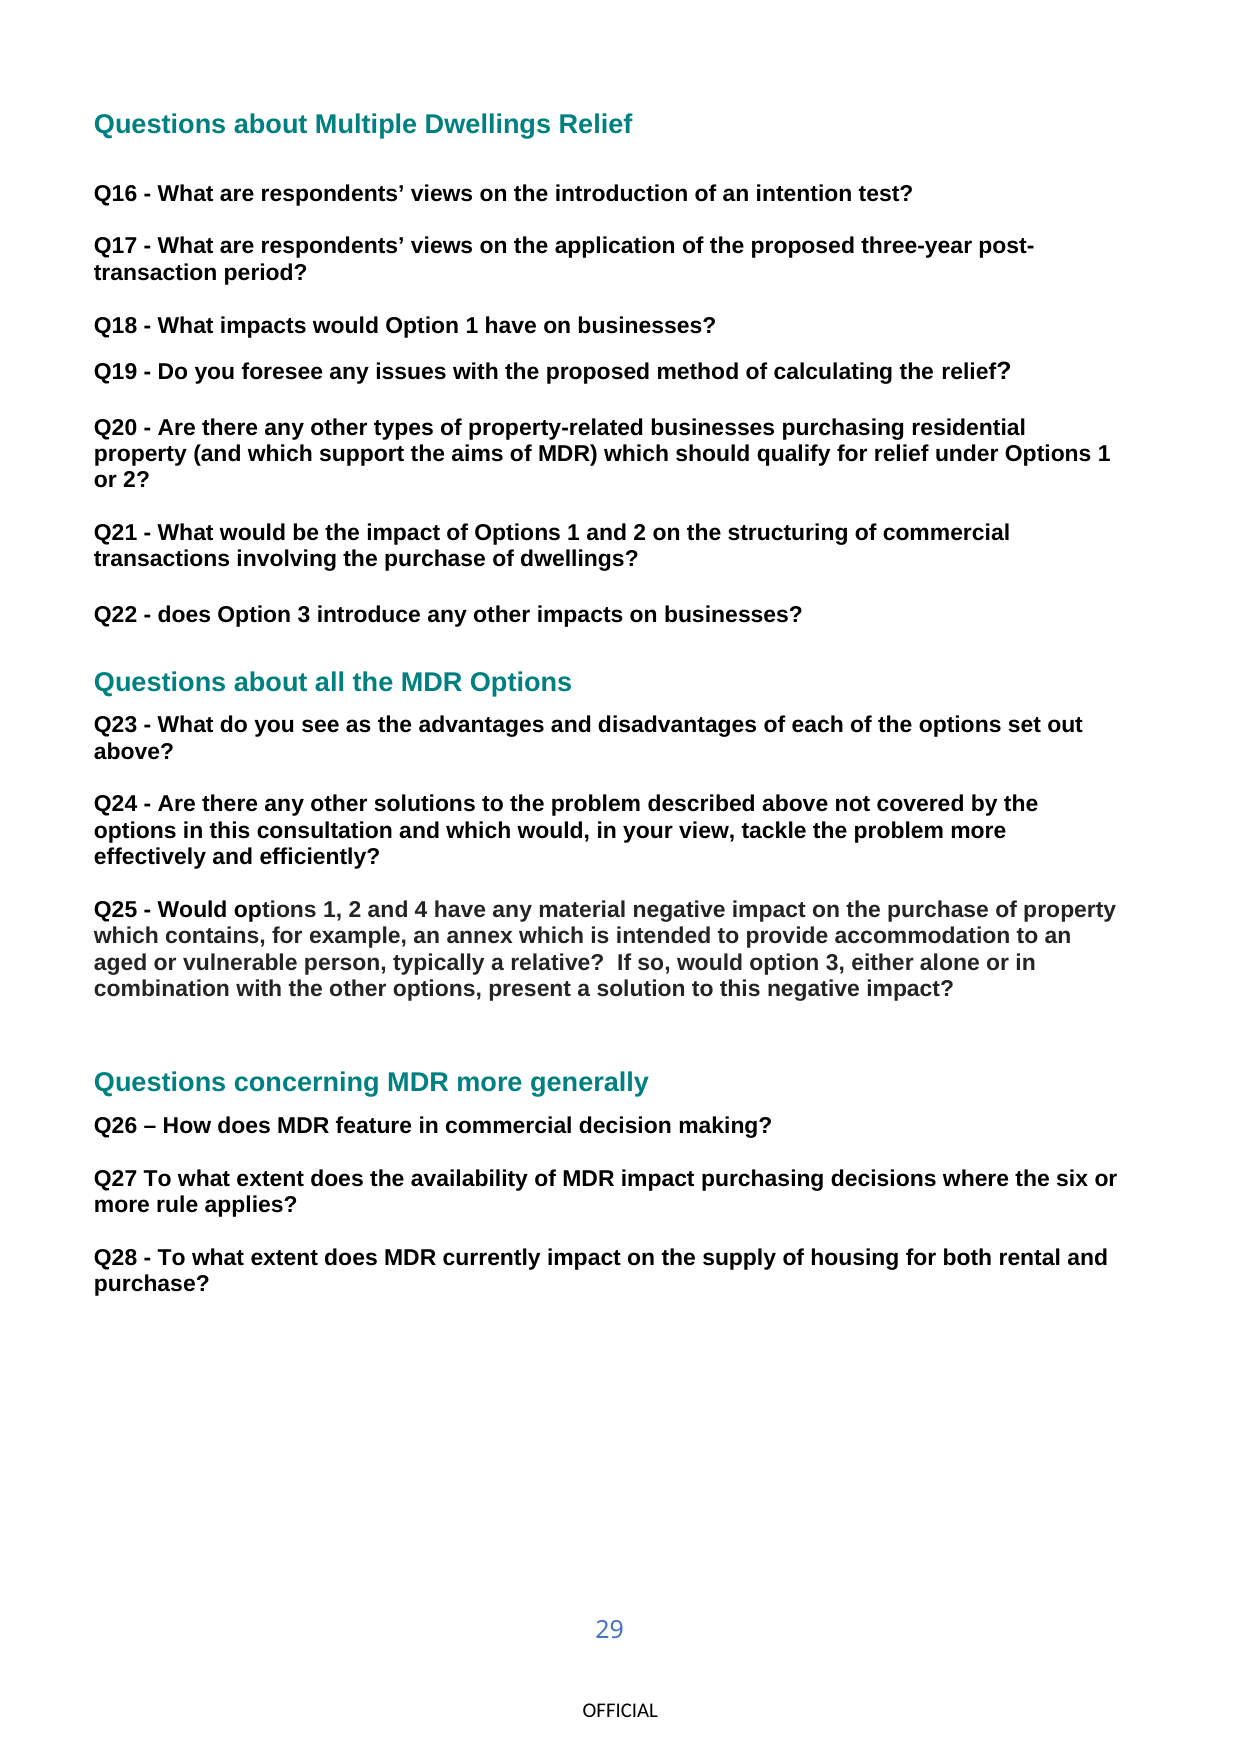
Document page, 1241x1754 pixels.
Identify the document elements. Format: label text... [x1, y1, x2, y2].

text Q17 - What are respondents’ views on the application of the proposed three-year post-transaction period? [94, 232, 1125, 285]
text Q20 - Are there any other types of property-related businesses purchasing residential property (and which support the aims of MDR) which should qualify for relief under Options 1 or 2? [94, 414, 1125, 493]
text Q16 - What are respondents’ views on the introduction of an intention test? [94, 180, 1125, 206]
text Q26 – How does MDR feature in commercial decision making? [94, 1112, 1125, 1138]
text Q18 - What impacts would Option 1 have on businesses? [94, 312, 1125, 338]
text Q21 - What would be the impact of Options 1 and 2 on the structuring of commercial transactions involving the purchase of dwellings? [94, 519, 1125, 572]
text Q22 - does Option 3 introduce any other impacts on businesses? [94, 601, 1125, 627]
text Q24 - Are there any other solutions to the problem described above not covered by the options in this consultation and which would, in your view, tackle the problem more effectively and efficiently? [94, 790, 1125, 869]
text Q27 To what extent does the availability of MDR impact purchasing decisions where the six or more rule applies? [94, 1165, 1125, 1217]
subtitle Questions about Multiple Dwellings Relief [94, 108, 1125, 139]
text Q25 - Would options 1, 2 and 4 have any material negative impact on the purchase of property which contains, for example, an annex which is intended to provide accommodation to an aged or vulnerable person, typically a relative? If so, would option 3, either alone or in combination with the other options, present a solution to this negative impact? [94, 896, 1125, 1001]
subtitle Questions about all the MDR Options [94, 666, 1125, 697]
subtitle Questions concerning MDR more generally [94, 1066, 1125, 1098]
text Q23 - What do you see as the advantages and disadvantages of each of the options set out above? [94, 711, 1125, 764]
text Q19 - Do you foresee any issues with the proposed method of calculating the relief? [94, 356, 1125, 385]
text Q28 - To what extent does MDR currently impact on the supply of housing for both rental and purchase? [94, 1244, 1125, 1297]
